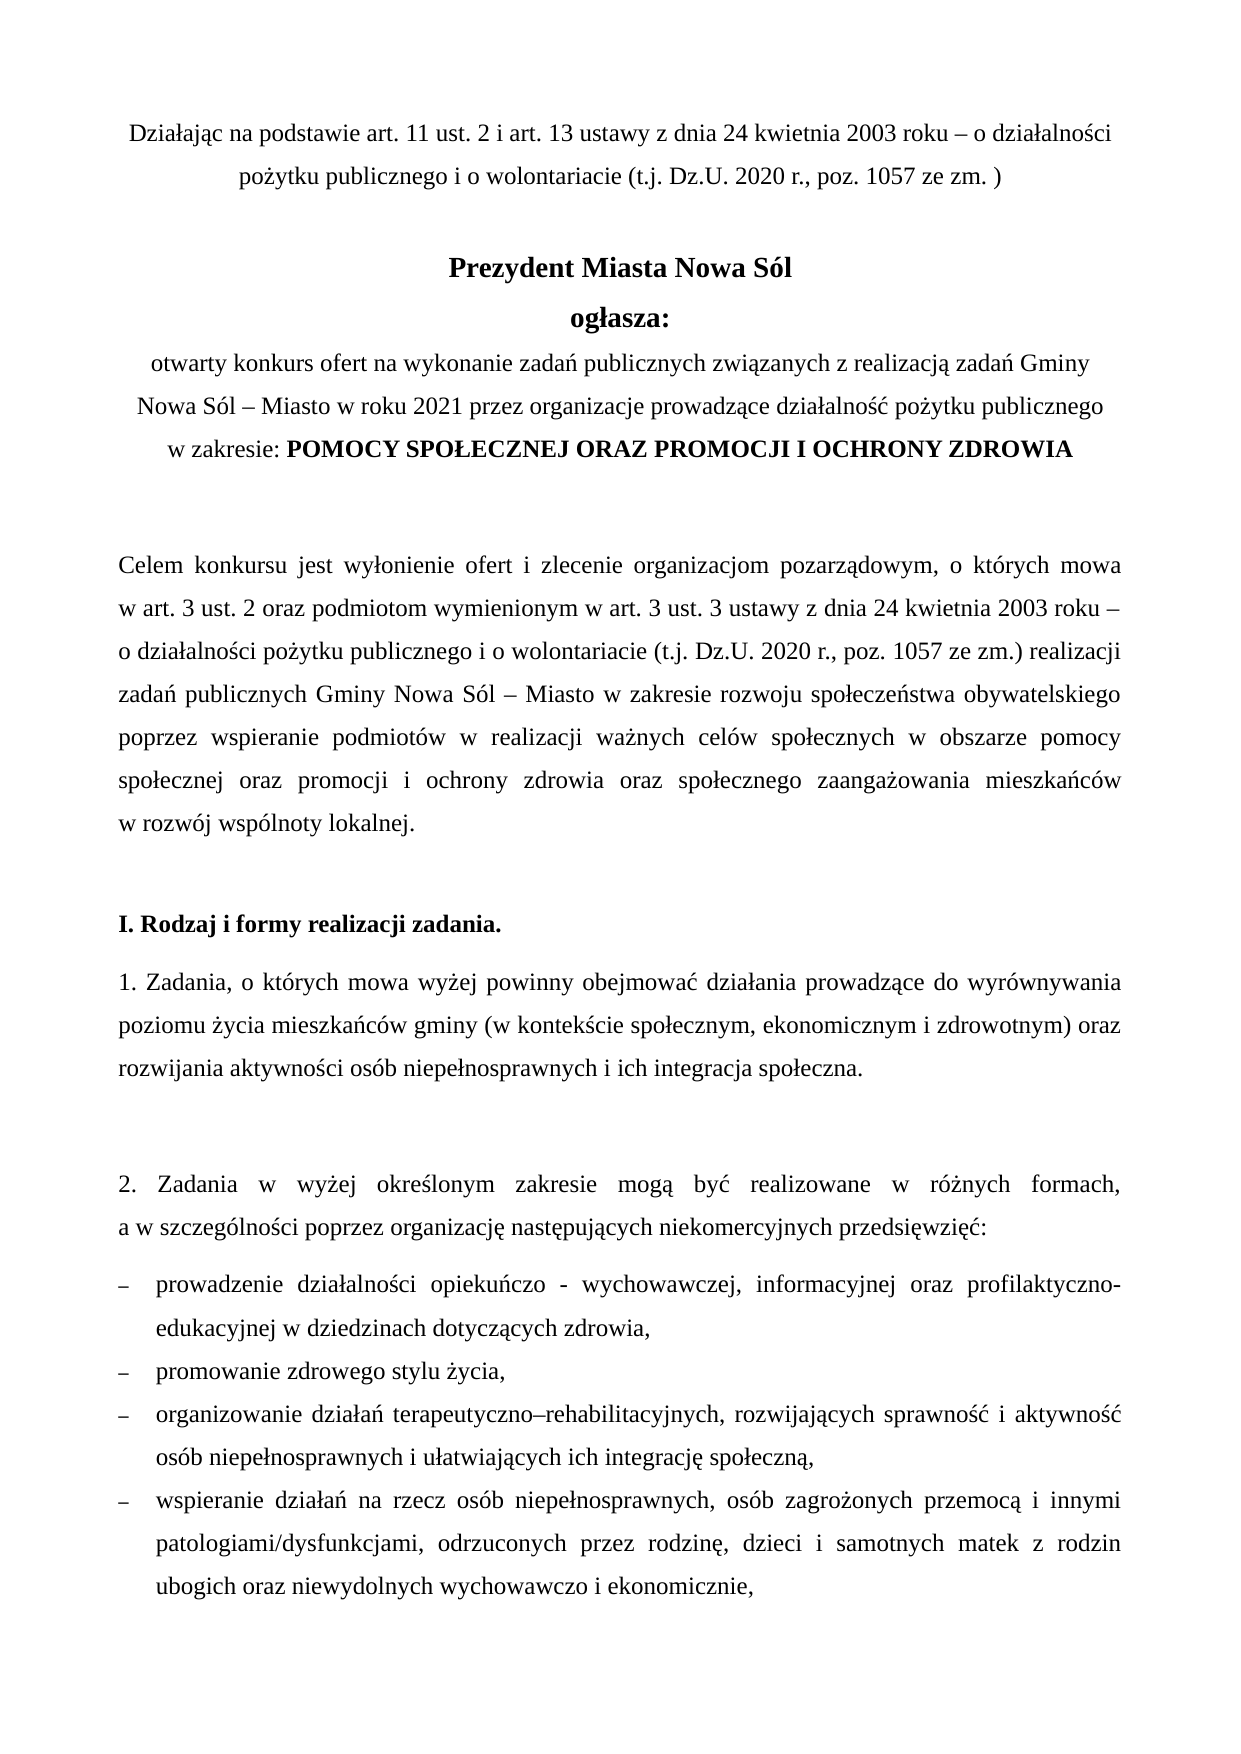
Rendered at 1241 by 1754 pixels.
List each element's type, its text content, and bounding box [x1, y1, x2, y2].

text Celem konkursu jest wyłonienie ofert i zlecenie organizacjom pozarządowym, o których mowa w art. 3 ust. 2 oraz podmiotom wymienionym w art. 3 ust. 3 ustawy z dnia 24 kwietnia 2003 roku – o działalności pożytku publicznego i o wolontariacie (t.j. Dz.U. 2020 r., poz. 1057 ze zm.) realizacji zadań publicznych Gminy Nowa Sól – Miasto w zakresie rozwoju społeczeństwa obywatelskiego poprzez wspieranie podmiotów w realizacji ważnych celów społecznych w obszarze pomocy społecznej oraz promocji i ochrony zdrowia oraz społecznego zaangażowania mieszkańców w rozwój wspólnoty lokalnej. [118, 550, 1122, 837]
text 2. Zadania w wyżej określonym zakresie mogą być realizowane w różnych formach, a w szczególności poprzez organizację następujących niekomercyjnych przedsięwzięć: [118, 1169, 1122, 1241]
list organizowanie działań terapeutyczno–rehabilitacyjnych, rozwijających sprawność i aktywność osób niepełnosprawnych i ułatwiających ich integrację społeczną, [118, 1399, 1122, 1471]
text 1. Zadania, o których mowa wyżej powinny obejmować działania prowadzące do wyrównywania poziomu życia mieszkańców gminy (w kontekście społecznym, ekonomicznym i zdrowotnym) oraz rozwijania aktywności osób niepełnosprawnych i ich integracja społeczna. [118, 967, 1122, 1082]
list wspieranie działań na rzecz osób niepełnosprawnych, osób zagrożonych przemocą i innymi patologiami/dysfunkcjami, odrzuconych przez rodzinę, dzieci i samotnych matek z rodzin ubogich oraz niewydolnych wychowawczo i ekonomicznie, [118, 1485, 1122, 1600]
list prowadzenie działalności opiekuńczo - wychowawczej, informacyjnej oraz profilaktyczno-edukacyjnej w dziedzinach dotyczących zdrowia, [118, 1269, 1122, 1341]
list promowanie zdrowego stylu życia, [118, 1356, 1122, 1384]
text Działając na podstawie art. 11 ust. 2 i art. 13 ustawy z dnia 24 kwietnia 2003 roku – o działalności pożytku publicznego i o wolontariacie (t.j. Dz.U. 2020 r., poz. 1057 ze zm. ) Prezydent Miasta Nowa Sól ogłasza: otwarty konkurs ofert na wykonanie zadań publicznych związanych z realizacją zadań Gminy Nowa Sól – Miasto w roku 2021 przez organizacje prowadzące działalność pożytku publicznego w zakresie: POMOCY SPOŁECZNEJ ORAZ PROMOCJI I OCHRONY ZDROWIA [118, 118, 1122, 463]
text I. Rodzaj i formy realizacji zadania. [118, 909, 1122, 938]
